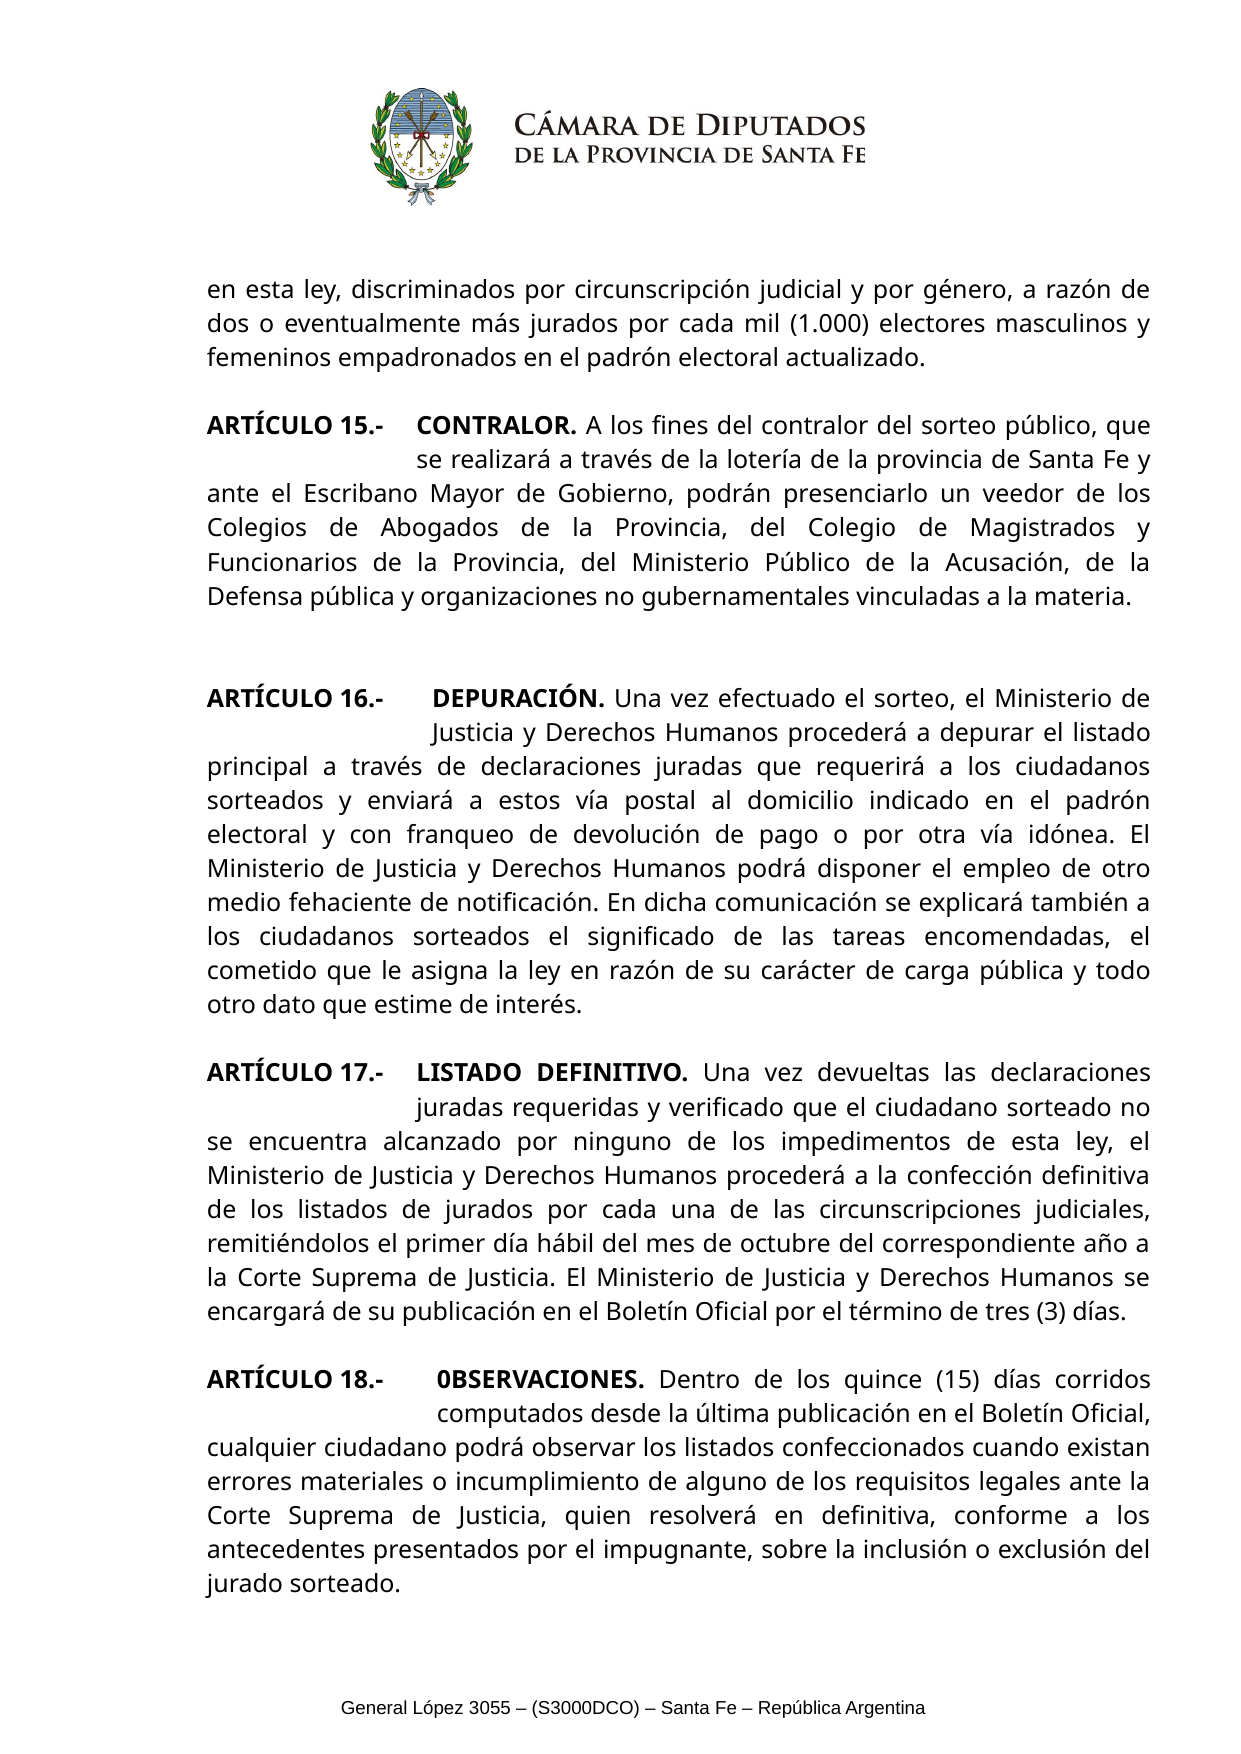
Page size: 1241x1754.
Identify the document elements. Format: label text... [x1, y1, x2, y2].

picture [370, 88, 866, 210]
table_header ARTÍCULO 15.- [207, 408, 416, 458]
text DEPURACIÓN. Una vez efectuado el sorteo, el Ministerio de Justicia y Derechos Humanos procederá a depurar el listado principal a través de declaraciones juradas que requerirá a los ciudadanos sorteados y enviará a estos vía postal al domicilio indicado en el padrón electoral y con franqueo de devolución de pago o por otra vía idónea. El Ministerio de Justicia y Derechos Humanos podrá disponer el empleo de otro medio fehaciente de notificación. En dicha comunicación se explicará también a los ciudadanos sorteados el significado de las tareas encomendadas, el cometido que le asigna la ley en razón de su carácter de carga pública y todo otro dato que estime de interés. [207, 680, 1152, 1021]
text CONTRALOR. A los fines del contralor del sorteo público, que se realizará a través de la lotería de la provincia de Santa Fe y ante el Escribano Mayor de Gobierno, podrán presenciarlo un veedor de los Colegios de Abogados de la Provincia, del Colegio de Magistrados y Funcionarios de la Provincia, del Ministerio Público de la Acusación, de la Defensa pública y organizaciones no gubernamentales vinculadas a la materia. [207, 408, 1152, 612]
text LISTADO DEFINITIVO. Una vez devueltas las declaraciones juradas requeridas y verificado que el ciudadano sorteado no se encuentra alcanzado por ninguno de los impedimentos de esta ley, el Ministerio de Justicia y Derechos Humanos procederá a la confección definitiva de los listados de jurados por cada una de las circunscripciones judiciales, remitiéndolos el primer día hábil del mes de octubre del correspondiente año a la Corte Suprema de Justicia. El Ministerio de Justicia y Derechos Humanos se encargará de su publicación en el Boletín Oficial por el término de tres (3) días. [207, 1055, 1152, 1328]
table_header ARTÍCULO 18.- [207, 1362, 437, 1412]
table_header ARTÍCULO 17.- [207, 1055, 416, 1105]
text 0BSERVACIONES. Dentro de los quince (15) días corridos computados desde la última publicación en el Boletín Oficial, cualquier ciudadano podrá observar los listados confeccionados cuando existan errores materiales o incumplimiento de alguno de los requisitos legales ante la Corte Suprema de Justicia, quien resolverá en definitiva, conforme a los antecedentes presentados por el impugnante, sobre la inclusión o exclusión del jurado sorteado. [207, 1362, 1152, 1600]
table_header ARTÍCULO 16.- [207, 680, 432, 731]
text en esta ley, discriminados por circunscripción judicial y por género, a razón de dos o eventualmente más jurados por cada mil (1.000) electores masculinos y femeninos empadronados en el padrón electoral actualizado. [207, 272, 1152, 374]
